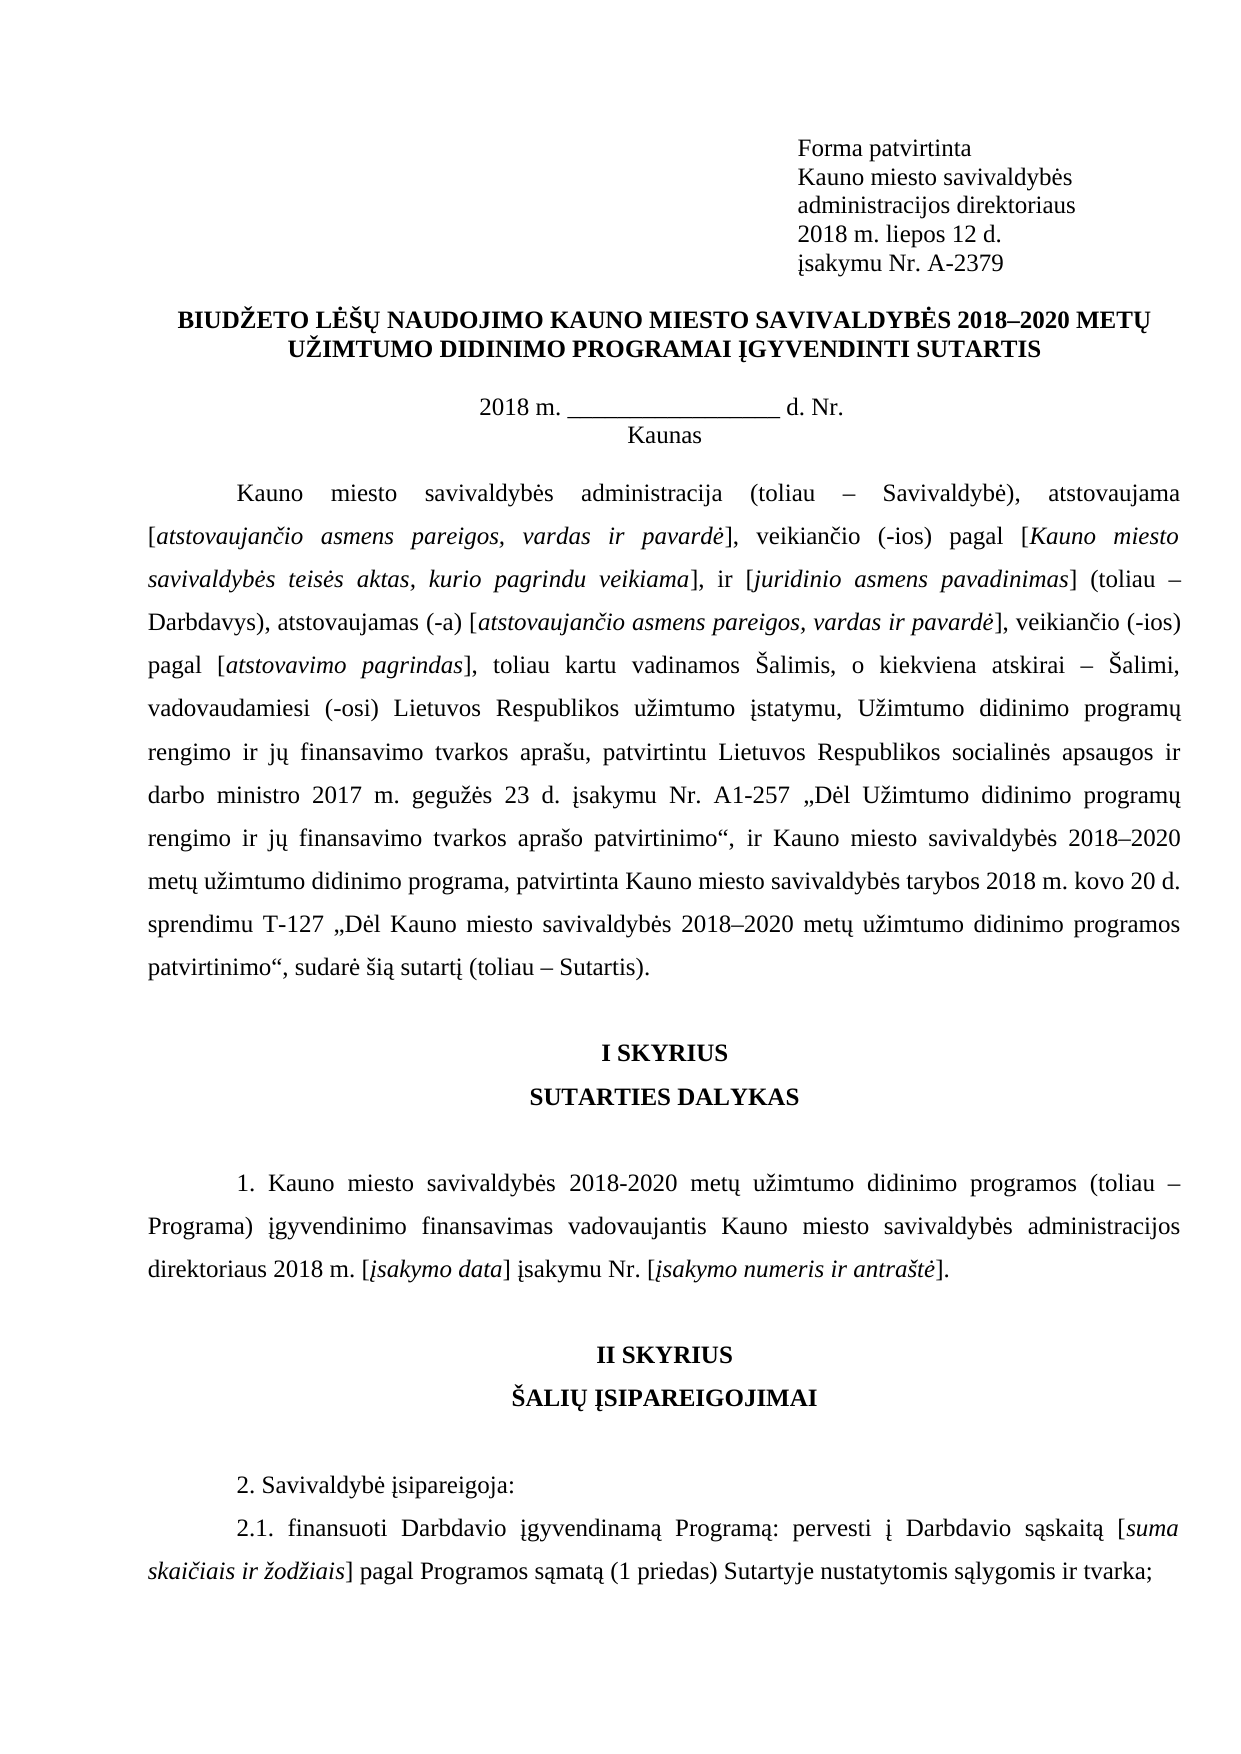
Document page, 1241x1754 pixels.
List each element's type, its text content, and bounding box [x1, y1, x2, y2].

text ŠALIŲ ĮSIPAREIGOJIMAI [148, 1383, 1181, 1412]
text Forma patvirtinta [797, 133, 1181, 162]
text II SKYRIUS [148, 1340, 1181, 1369]
text I SKYRIUS [148, 1038, 1181, 1067]
text administracijos direktoriaus [797, 190, 1181, 219]
text 2.1. finansuoti Darbdavio įgyvendinamą Programą: pervesti į Darbdavio sąskaitą [suma skaičiais ir žodžiais] pagal Programos sąmatą (1 priedas) Sutartyje nustatytomis sąlygomis ir tvarka; [148, 1513, 1181, 1585]
text įsakymu Nr. A-2379 [797, 248, 1181, 277]
text 1. Kauno miesto savivaldybės 2018-2020 metų užimtumo didinimo programos (toliau – Programa) įgyvendinimo finansavimas vadovaujantis Kauno miesto savivaldybės administracijos direktoriaus 2018 m. [įsakymo data] įsakymu Nr. [įsakymo numeris ir antraštė]. [148, 1168, 1181, 1283]
text Kaunas [148, 420, 1181, 449]
text Kauno miesto savivaldybės [797, 162, 1181, 190]
text 2018 m. _________________ d. Nr. [148, 392, 1181, 420]
text SUTARTIES DALYKAS [148, 1082, 1181, 1110]
text 2018 m. liepos 12 d. [797, 219, 1181, 248]
text BIUDŽETO LĖŠŲ NAUDOJIMO KAUNO MIESTO SAVIVALDYBĖS 2018–2020 METŲ UŽIMTUMO DIDINIMO PROGRAMAI ĮGYVENDINTI SUTARTIS [148, 305, 1181, 363]
text Kauno miesto savivaldybės administracija (toliau – Savivaldybė), atstovaujama [atstovaujančio asmens pareigos, vardas ir pavardė], veikiančio (-ios) pagal [Kauno miesto savivaldybės teisės aktas, kurio pagrindu veikiama], ir [juridinio asmens pavadinimas] (toliau – Darbdavys), atstovaujamas (-a) [atstovaujančio asmens pareigos, vardas ir pavardė], veikiančio (-ios) pagal [atstovavimo pagrindas], toliau kartu vadinamos Šalimis, o kiekviena atskirai – Šalimi, vadovaudamiesi (-osi) Lietuvos Respublikos užimtumo įstatymu, Užimtumo didinimo programų rengimo ir jų finansavimo tvarkos aprašu, patvirtintu Lietuvos Respublikos socialinės apsaugos ir darbo ministro 2017 m. gegužės 23 d. įsakymu Nr. A1-257 „Dėl Užimtumo didinimo programų rengimo ir jų finansavimo tvarkos aprašo patvirtinimo“, ir Kauno miesto savivaldybės 2018–2020 metų užimtumo didinimo programa, patvirtinta Kauno miesto savivaldybės tarybos 2018 m. kovo 20 d. sprendimu T-127 „Dėl Kauno miesto savivaldybės 2018–2020 metų užimtumo didinimo programos patvirtinimo“, sudarė šią sutartį (toliau – Sutartis). [148, 478, 1181, 981]
text 2. Savivaldybė įsipareigoja: [148, 1470, 1181, 1498]
